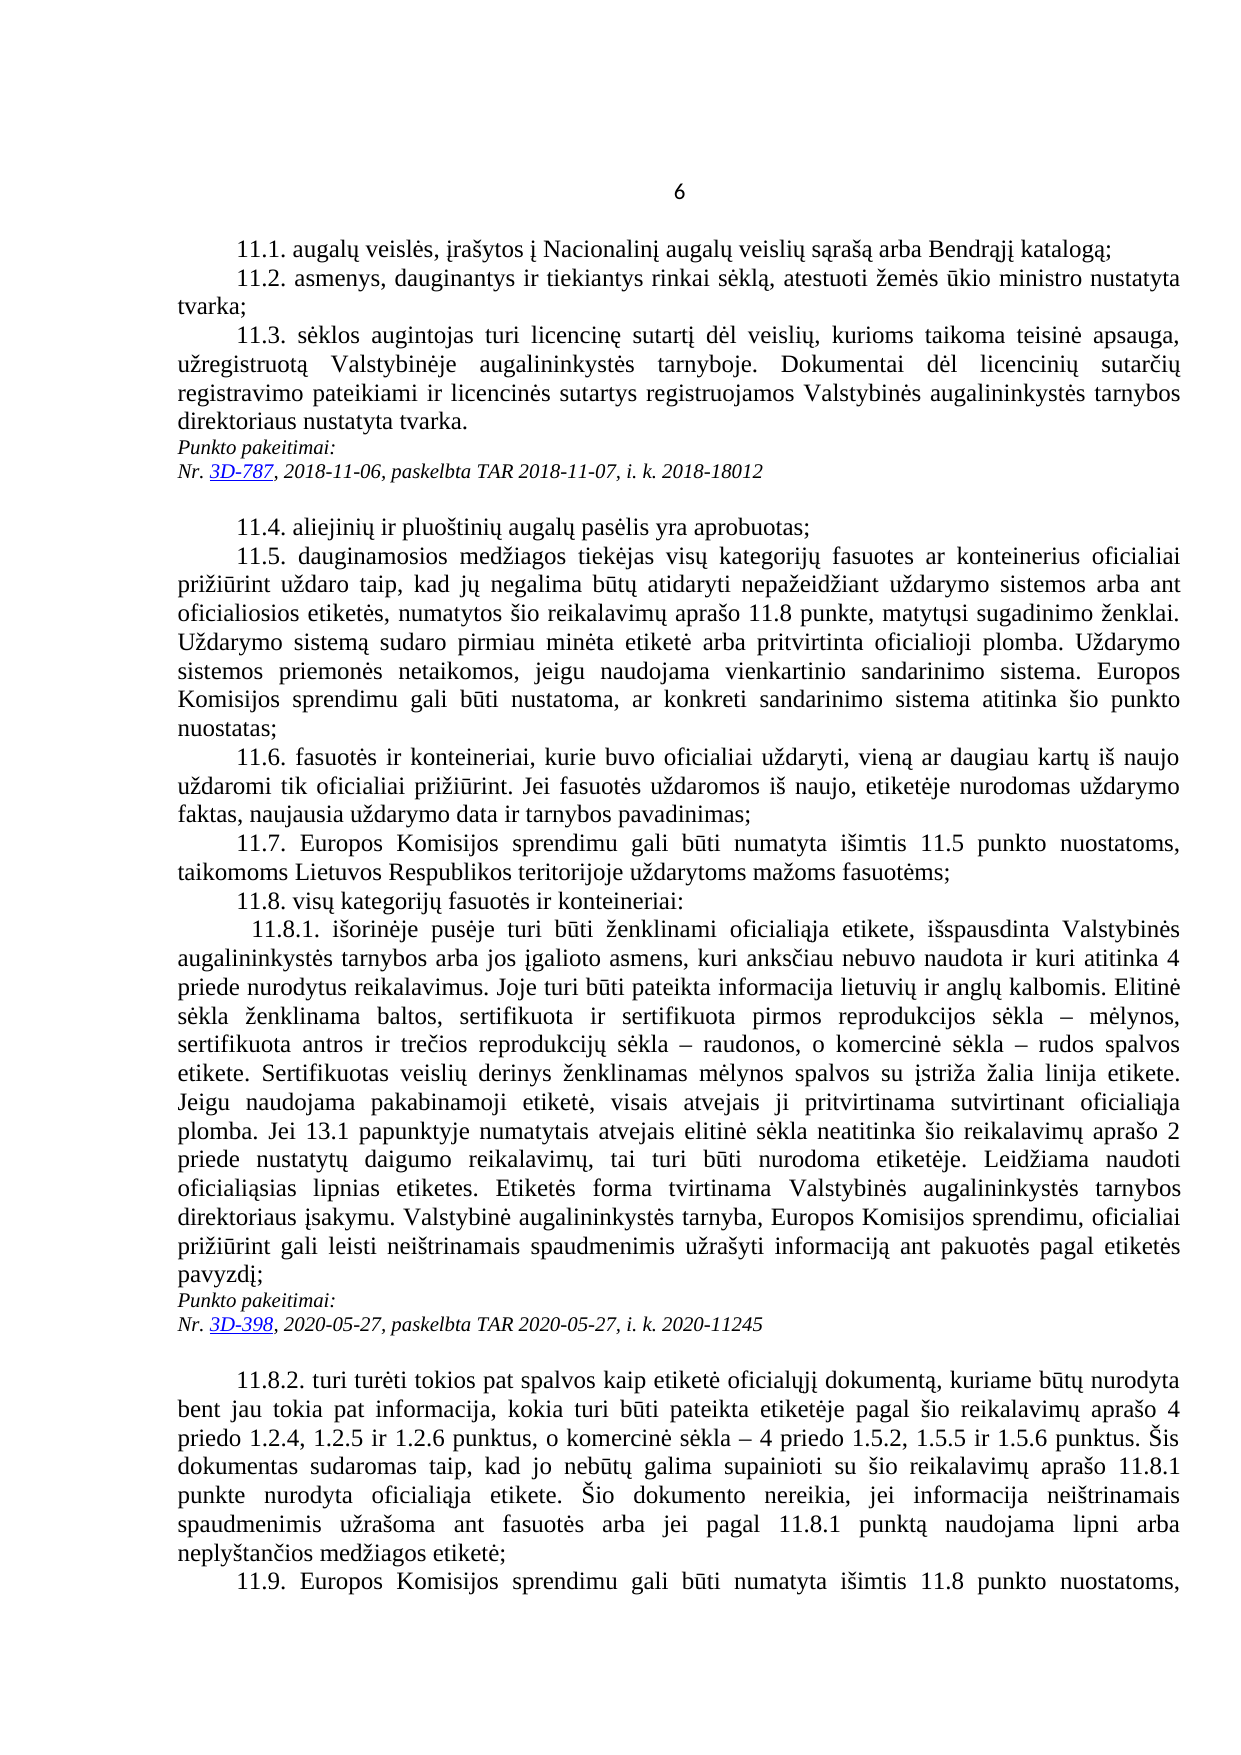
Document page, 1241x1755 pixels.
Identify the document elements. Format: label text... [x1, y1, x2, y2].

text 11.8. visų kategorijų fasuotės ir konteineriai: [177, 886, 1181, 914]
text 11.1. augalų veislės, įrašytos į Nacionalinį augalų veislių sąrašą arba Bendrąjį katalogą; [177, 234, 1181, 263]
text 11.3. sėklos augintojas turi licencinę sutartį dėl veislių, kurioms taikoma teisinė apsauga, užregistruotą Valstybinėje augalininkystės tarnyboje. Dokumentai dėl licencinių sutarčių registravimo pateikiami ir licencinės sutartys registruojamos Valstybinės augalininkystės tarnybos direktoriaus nustatyta tvarka. [177, 320, 1181, 435]
text 11.9. Europos Komisijos sprendimu gali būti numatyta išimtis 11.8 punkto nuostatoms, [177, 1566, 1181, 1595]
text 11.8.1. išorinėje pusėje turi būti ženklinami oficialiąja etikete, išspausdinta Valstybinės augalininkystės tarnybos arba jos įgalioto asmens, kuri anksčiau nebuvo naudota ir kuri atitinka 4 priede nurodytus reikalavimus. Joje turi būti pateikta informacija lietuvių ir anglų kalbomis. Elitinė sėkla ženklinama baltos, sertifikuota ir sertifikuota pirmos reprodukcijos sėkla – mėlynos, sertifikuota antros ir trečios reprodukcijų sėkla – raudonos, o komercinė sėkla – rudos spalvos etikete. Sertifikuotas veislių derinys ženklinamas mėlynos spalvos su įstriža žalia linija etikete. Jeigu naudojama pakabinamoji etiketė, visais atvejais ji pritvirtinama sutvirtinant oficialiąja plomba. Jei 13.1 papunktyje numatytais atvejais elitinė sėkla neatitinka šio reikalavimų aprašo 2 priede nustatytų daigumo reikalavimų, tai turi būti nurodoma etiketėje. Leidžiama naudoti oficialiąsias lipnias etiketes. Etiketės forma tvirtinama Valstybinės augalininkystės tarnybos direktoriaus įsakymu. Valstybinė augalininkystės tarnyba, Europos Komisijos sprendimu, oficialiai prižiūrint gali leisti neištrinamais spaudmenimis užrašyti informaciją ant pakuotės pagal etiketės pavyzdį; [177, 914, 1181, 1288]
text 11.7. Europos Komisijos sprendimu gali būti numatyta išimtis 11.5 punkto nuostatoms, taikomoms Lietuvos Respublikos teritorijoje uždarytoms mažoms fasuotėms; [177, 828, 1181, 886]
text 11.5. dauginamosios medžiagos tiekėjas visų kategorijų fasuotes ar konteinerius oficialiai prižiūrint uždaro taip, kad jų negalima būtų atidaryti nepažeidžiant uždarymo sistemos arba ant oficialiosios etiketės, numatytos šio reikalavimų aprašo 11.8 punkte, matytųsi sugadinimo ženklai. Uždarymo sistemą sudaro pirmiau minėta etiketė arba pritvirtinta oficialioji plomba. Uždarymo sistemos priemonės netaikomos, jeigu naudojama vienkartinio sandarinimo sistema. Europos Komisijos sprendimu gali būti nustatoma, ar konkreti sandarinimo sistema atitinka šio punkto nuostatas; [177, 541, 1181, 742]
text Punkto pakeitimai: [177, 1288, 1181, 1312]
text 11.8.2. turi turėti tokios pat spalvos kaip etiketė oficialųjį dokumentą, kuriame būtų nurodyta bent jau tokia pat informacija, kokia turi būti pateikta etiketėje pagal šio reikalavimų aprašo 4 priedo 1.2.4, 1.2.5 ir 1.2.6 punktus, o komercinė sėkla – 4 priedo 1.5.2, 1.5.5 ir 1.5.6 punktus. Šis dokumentas sudaromas taip, kad jo nebūtų galima supainioti su šio reikalavimų aprašo 11.8.1 punkte nurodyta oficialiąja etikete. Šio dokumento nereikia, jei informacija neištrinamais spaudmenimis užrašoma ant fasuotės arba jei pagal 11.8.1 punktą naudojama lipni arba neplyštančios medžiagos etiketė; [177, 1365, 1181, 1566]
text Nr. 3D-787, 2018-11-06, paskelbta TAR 2018-11-07, i. k. 2018-18012 [177, 459, 1181, 483]
text 11.4. aliejinių ir pluoštinių augalų pasėlis yra aprobuotas; [177, 512, 1181, 541]
text Nr. 3D-398, 2020-05-27, paskelbta TAR 2020-05-27, i. k. 2020-11245 [177, 1312, 1181, 1336]
text 11.2. asmenys, dauginantys ir tiekiantys rinkai sėklą, atestuoti žemės ūkio ministro nustatyta tvarka; [177, 263, 1181, 320]
text Punkto pakeitimai: [177, 435, 1181, 459]
text 11.6. fasuotės ir konteineriai, kurie buvo oficialiai uždaryti, vieną ar daugiau kartų iš naujo uždaromi tik oficialiai prižiūrint. Jei fasuotės uždaromos iš naujo, etiketėje nurodomas uždarymo faktas, naujausia uždarymo data ir tarnybos pavadinimas; [177, 742, 1181, 828]
